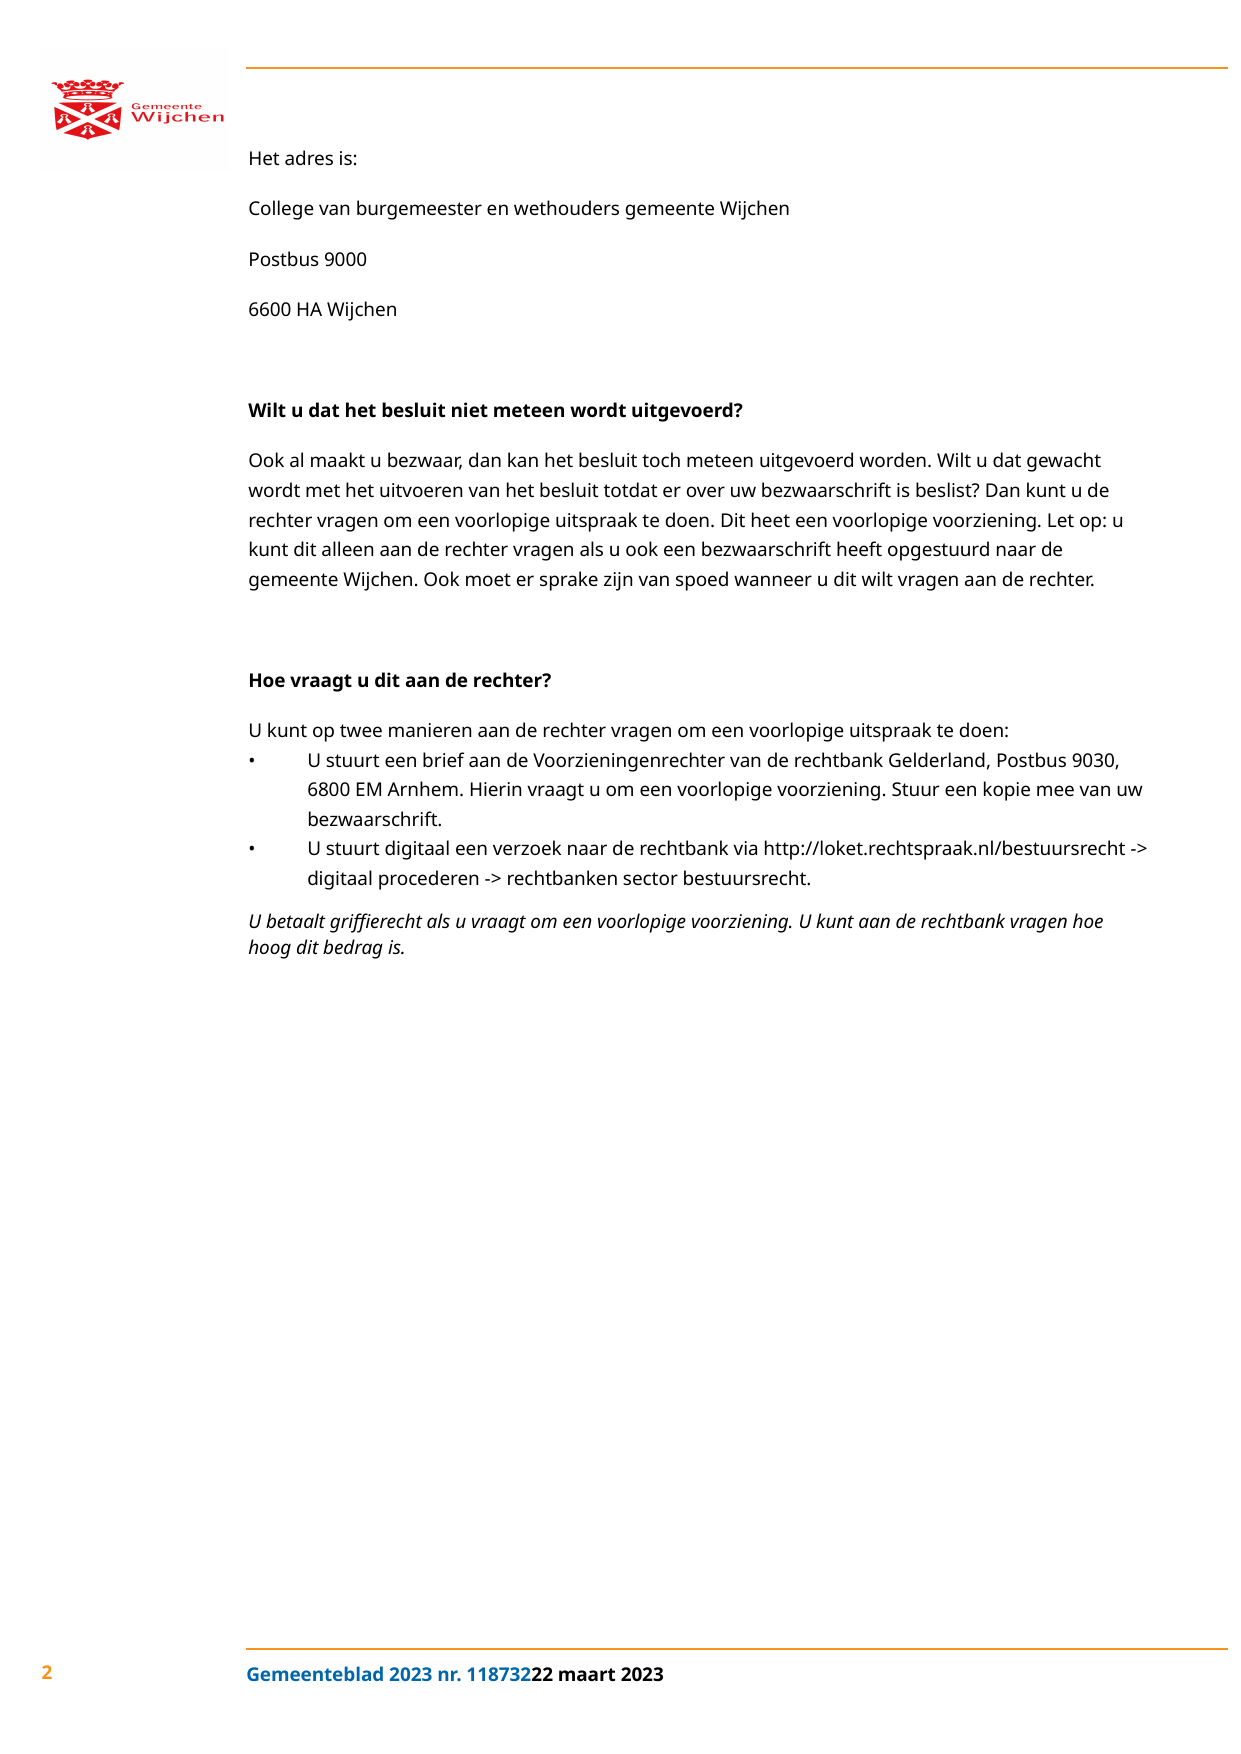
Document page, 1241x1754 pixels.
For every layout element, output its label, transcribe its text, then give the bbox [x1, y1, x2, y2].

list U stuurt digitaal een verzoek naar de rechtbank via http://loket.rechtspraak.nl/bestuursrecht -> digitaal procederen -> rechtbanken sector bestuursrecht. [248, 836, 1152, 891]
text Wilt u dat het besluit niet meteen wordt uitgevoerd? [248, 397, 1152, 423]
text Hoe vraagt u dit aan de rechter? [248, 667, 1152, 693]
text 6600 HA Wijchen [248, 296, 1152, 322]
text College van burgemeester en wethouders gemeente Wijchen [248, 196, 1152, 221]
text U betaalt griffierecht als u vraagt om een voorlopige voorziening. U kunt aan de rechtbank vragen hoe hoog dit bedrag is. [248, 908, 1152, 960]
list U stuurt een brief aan de Voorzieningenrechter van de rechtbank Gelderland, Postbus 9030, 6800 EM Arnhem. Hierin vraagt u om een voorlopige voorziening. Stuur een kopie mee van uw bezwaarschrift. [248, 747, 1152, 832]
text Postbus 9000 [248, 246, 1152, 272]
text Ook al maakt u bezwaar, dan kan het besluit toch meteen uitgevoerd worden. Wilt u dat gewacht wordt met het uitvoeren van het besluit totdat er over uw bezwaarschrift is beslist? Dan kunt u de rechter vragen om een voorlopige uitspraak te doen. Dit heet een voorlopige voorziening. Let op: u kunt dit alleen aan de rechter vragen als u ook een bezwaarschrift heeft opgestuurd naar de gemeente Wijchen. Ook moet er sprake zijn van spoed wanneer u dit wilt vragen aan de rechter. [248, 448, 1152, 592]
text Het adres is: [248, 145, 1152, 171]
text U kunt op twee manieren aan de rechter vragen om een voorlopige uitspraak te doen: [248, 717, 1152, 743]
picture [41, 47, 231, 172]
